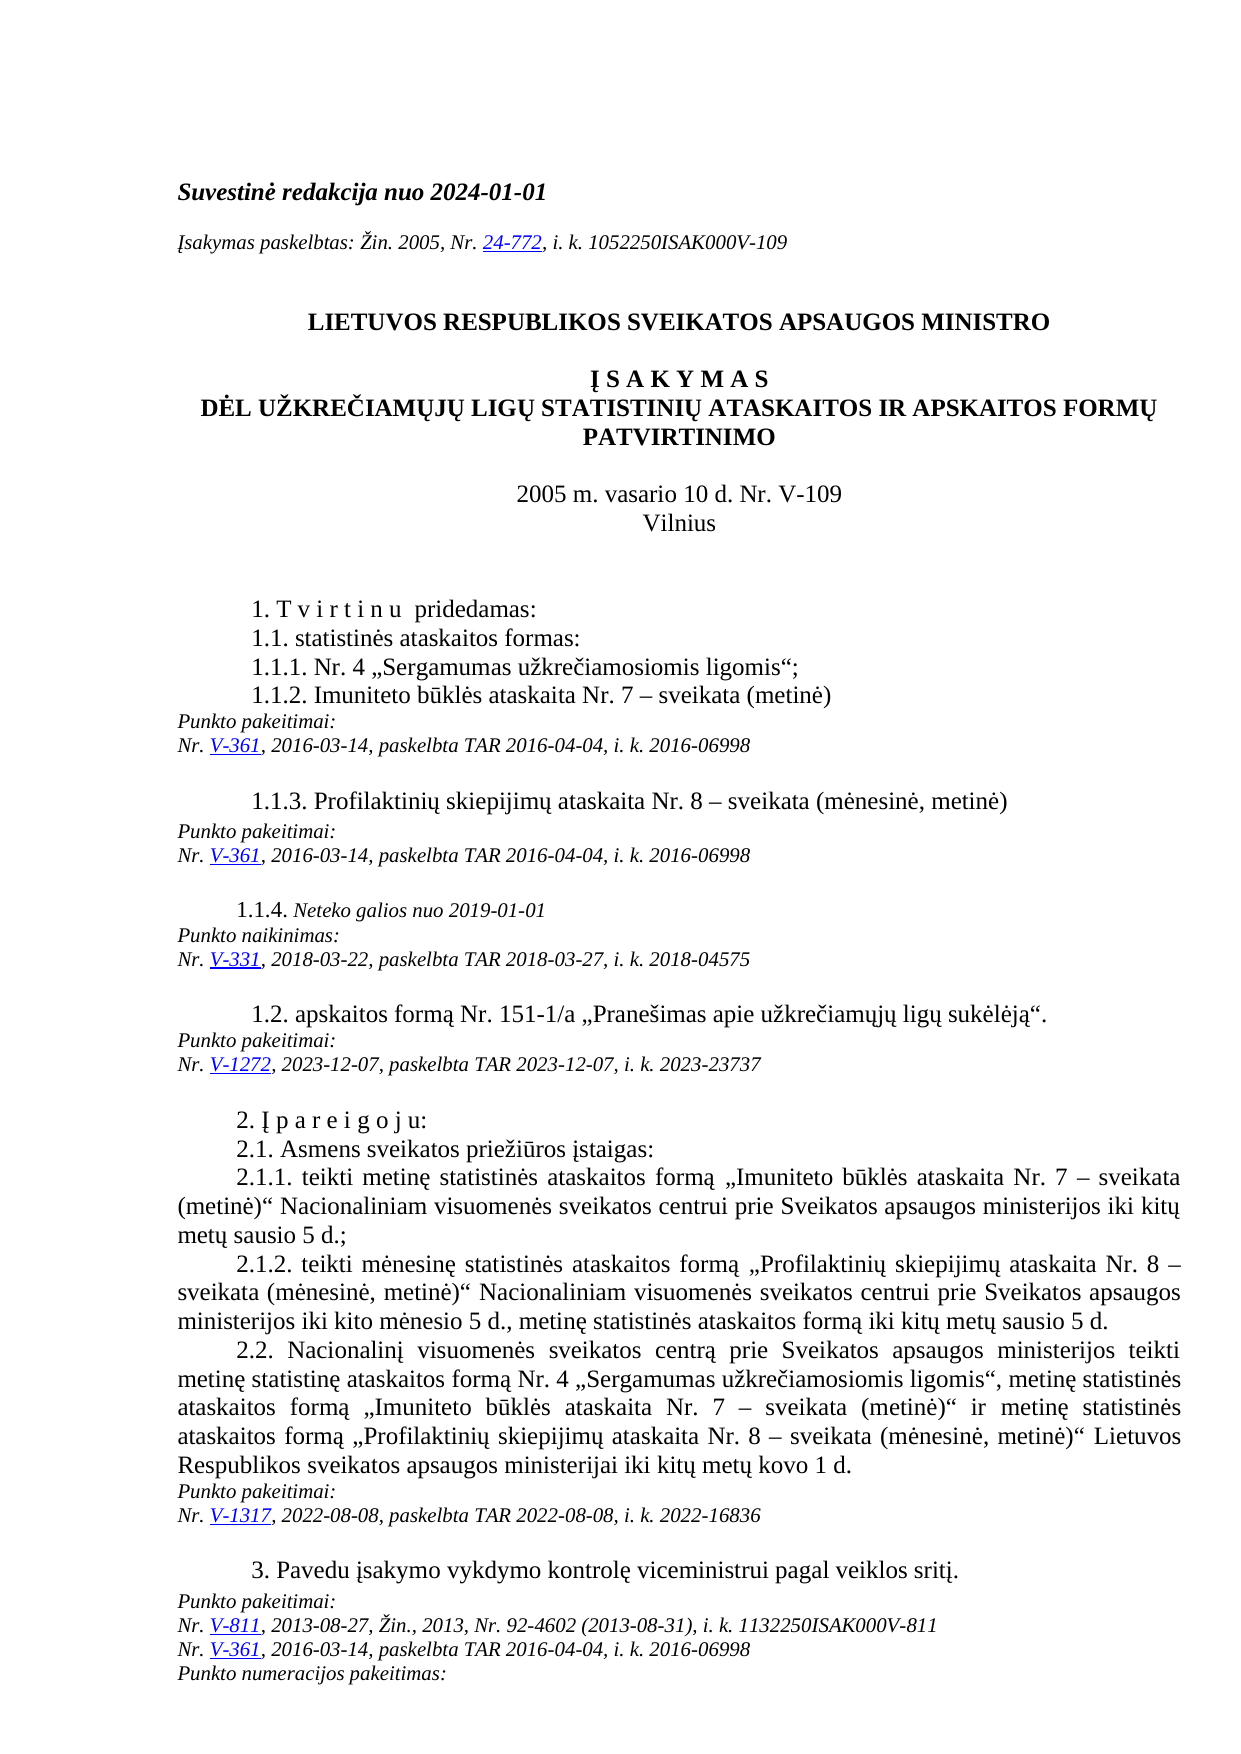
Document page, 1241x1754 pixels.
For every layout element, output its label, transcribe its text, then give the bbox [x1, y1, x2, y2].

text Nr. V-1317, 2022-08-08, paskelbta TAR 2022-08-08, i. k. 2022-16836 [177, 1503, 1181, 1527]
text 1.1.4. Neteko galios nuo 2019-01-01 [177, 896, 1181, 922]
text 3. Pavedu įsakymo vykdymo kontrolę viceministrui pagal veiklos sritį. [177, 1556, 1181, 1584]
text Nr. V-811, 2013-08-27, Žin., 2013, Nr. 92-4602 (2013-08-31), i. k. 1132250ISAK000V-811 [177, 1613, 1181, 1637]
text 1.1.2. Imuniteto būklės ataskaita Nr. 7 – sveikata (metinė) [251, 681, 1181, 709]
text 2.1.2. teikti mėnesinę statistinės ataskaitos formą „Profilaktinių skiepijimų ataskaita Nr. 8 – sveikata (mėnesinė, metinė)“ Nacionaliniam visuomenės sveikatos centrui prie Sveikatos apsaugos ministerijos iki kito mėnesio 5 d., metinę statistinės ataskaitos formą iki kitų metų sausio 5 d. [177, 1249, 1181, 1335]
text Punkto pakeitimai: [177, 1589, 1181, 1613]
text Punkto numeracijos pakeitimas: [177, 1661, 1181, 1685]
text 2.1. Asmens sveikatos priežiūros įstaigas: [177, 1134, 1181, 1162]
text Nr. V-1272, 2023-12-07, paskelbta TAR 2023-12-07, i. k. 2023-23737 [177, 1052, 1181, 1076]
text Nr. V-361, 2016-03-14, paskelbta TAR 2016-04-04, i. k. 2016-06998 [177, 733, 1181, 757]
text LIETUVOS RESPUBLIKOS SVEIKATOS APSAUGOS MINISTRO [177, 307, 1181, 336]
text 1. Tvirtinu pridedamas: [177, 594, 1181, 623]
text Punkto pakeitimai: [177, 1479, 1181, 1503]
text 2. Į p a r e i g o j u: [177, 1105, 1181, 1134]
text 2.1.1. teikti metinę statistinės ataskaitos formą „Imuniteto būklės ataskaita Nr. 7 – sveikata (metinė)“ Nacionaliniam visuomenės sveikatos centrui prie Sveikatos apsaugos ministerijos iki kitų metų sausio 5 d.; [177, 1162, 1181, 1249]
text Punkto pakeitimai: [177, 1028, 1181, 1052]
text Punkto pakeitimai: [177, 709, 1181, 733]
text Suvestinė redakcija nuo 2024-01-01 [177, 177, 1181, 206]
text 1.1. statistinės ataskaitos formas: [177, 623, 1181, 652]
text Įsakymas paskelbtas: Žin. 2005, Nr. 24-772, i. k. 1052250ISAK000V-109 [177, 230, 1181, 254]
text DĖL UŽKREČIAMŲJŲ LIGŲ STATISTINIŲ ATASKAITOS IR APSKAITOS FORMŲ PATVIRTINIMO [177, 393, 1181, 451]
text Vilnius [177, 508, 1181, 537]
text Nr. V-331, 2018-03-22, paskelbta TAR 2018-03-27, i. k. 2018-04575 [177, 947, 1181, 971]
text Į S A K Y M A S [177, 364, 1181, 393]
text 2.2. Nacionalinį visuomenės sveikatos centrą prie Sveikatos apsaugos ministerijos teikti metinę statistinę ataskaitos formą Nr. 4 „Sergamumas užkrečiamosiomis ligomis“, metinę statistinės ataskaitos formą „Imuniteto būklės ataskaita Nr. 7 – sveikata (metinė)“ ir metinę statistinės ataskaitos formą „Profilaktinių skiepijimų ataskaita Nr. 8 – sveikata (mėnesinė, metinė)“ Lietuvos Respublikos sveikatos apsaugos ministerijai iki kitų metų kovo 1 d. [177, 1335, 1181, 1479]
text Nr. V-361, 2016-03-14, paskelbta TAR 2016-04-04, i. k. 2016-06998 [177, 1637, 1181, 1661]
text Nr. V-361, 2016-03-14, paskelbta TAR 2016-04-04, i. k. 2016-06998 [177, 843, 1181, 867]
text 1.2. apskaitos formą Nr. 151-1/a „Pranešimas apie užkrečiamųjų ligų sukėlėją“. [177, 999, 1181, 1028]
text 1.1.3. Profilaktinių skiepijimų ataskaita Nr. 8 – sveikata (mėnesinė, metinė) [251, 786, 1181, 815]
text 2005 m. vasario 10 d. Nr. V-109 [177, 479, 1181, 508]
text Punkto pakeitimai: [177, 819, 1181, 843]
text 1.1.1. Nr. 4 „Sergamumas užkrečiamosiomis ligomis“; [177, 652, 1181, 681]
text Punkto naikinimas: [177, 922, 1181, 947]
